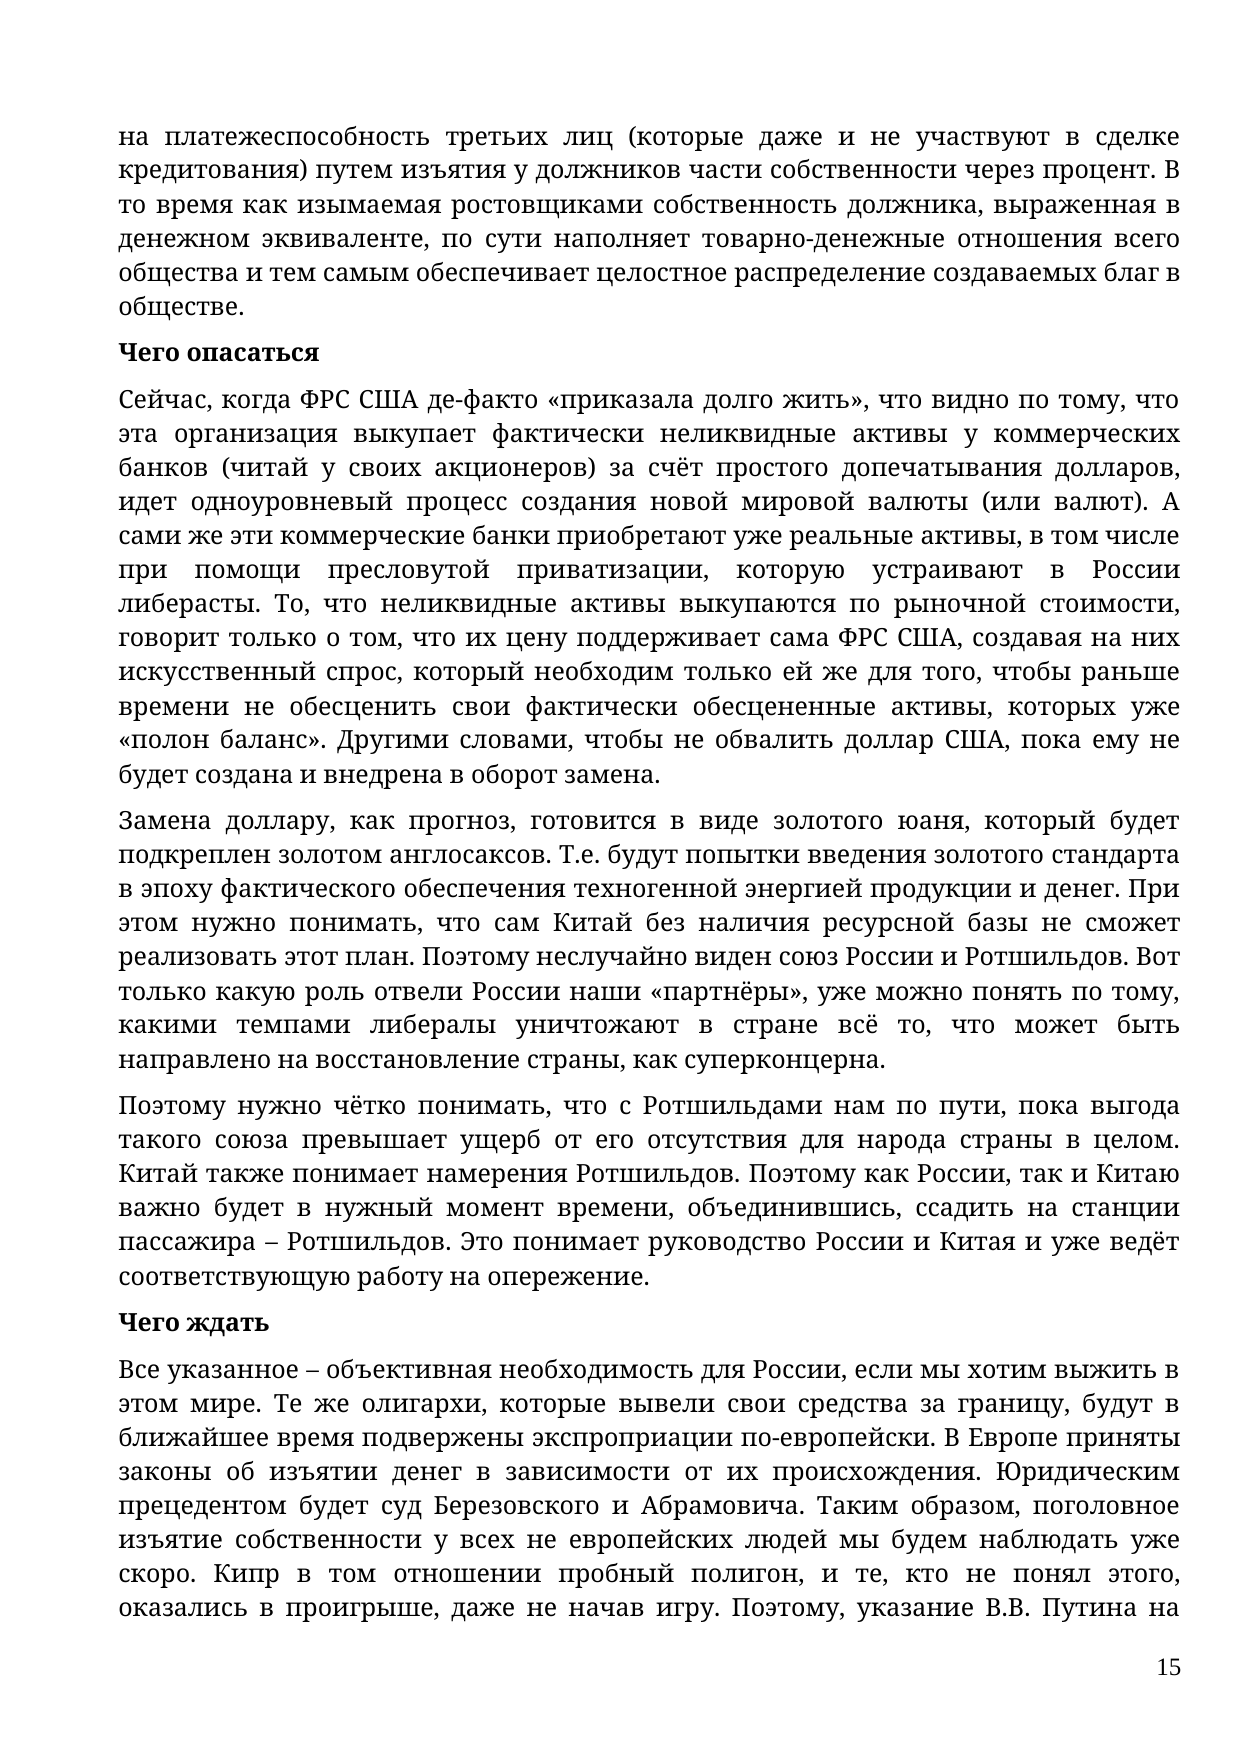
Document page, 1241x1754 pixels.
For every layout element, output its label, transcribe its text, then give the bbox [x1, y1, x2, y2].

text на платежеспособность третьих лиц (которые даже и не участвуют в сделке кредитования) путем изъятия у должников части собственности через процент. В то время как изымаемая ростовщиками собственность должника, выраженная в денежном эквиваленте, по сути наполняет товарно-денежные отношения всего общества и тем самым обеспечивает целостное распределение создаваемых благ в обществе. [118, 118, 1181, 322]
text Сейчас, когда ФРС США де-факто «приказала долго жить», что видно по тому, что эта организация выкупает фактически неликвидные активы у коммерческих банков (читай у своих акционеров) за счёт простого допечатывания долларов, идет одноуровневый процесс создания новой мировой валюты (или валют). А сами же эти коммерческие банки приобретают уже реальные активы, в том числе при помощи пресловутой приватизации, которую устраивают в России либерасты. То, что неликвидные активы выкупаются по рыночной стоимости, говорит только о том, что их цену поддерживает сама ФРС США, создавая на них искусственный спрос, который необходим только ей же для того, чтобы раньше времени не обесценить свои фактически обесцененные активы, которых уже «полон баланс». Другими словами, чтобы не обвалить доллар США, пока ему не будет создана и внедрена в оборот замена. [118, 382, 1181, 790]
text Поэтому нужно чётко понимать, что с Ротшильдами нам по пути, пока выгода такого союза превышает ущерб от его отсутствия для народа страны в целом. Китай также понимает намерения Ротшильдов. Поэтому как России, так и Китаю важно будет в нужный момент времени, объединившись, ссадить на станции пассажира – Ротшильдов. Это понимает руководство России и Китая и уже ведёт соответствующую работу на опережение. [118, 1088, 1181, 1292]
text Чего ждать [118, 1305, 1181, 1339]
text Чего опасаться [118, 335, 1181, 369]
text Замена доллару, как прогноз, готовится в виде золотого юаня, который будет подкреплен золотом англосаксов. Т.е. будут попытки введения золотого стандарта в эпоху фактического обеспечения техногенной энергией продукции и денег. При этом нужно понимать, что сам Китай без наличия ресурсной базы не сможет реализовать этот план. Поэтому неслучайно виден союз России и Ротшильдов. Вот только какую роль отвели России наши «партнёры», уже можно понять по тому, какими темпами либералы уничтожают в стране всё то, что может быть направлено на восстановление страны, как суперконцерна. [118, 803, 1181, 1075]
text Все указанное – объективная необходимость для России, если мы хотим выжить в этом мире. Те же олигархи, которые вывели свои средства за границу, будут в ближайшее время подвержены экспроприации по-европейски. В Европе приняты законы об изъятии денег в зависимости от их происхождения. Юридическим прецедентом будет суд Березовского и Абрамовича. Таким образом, поголовное изъятие собственности у всех не европейских людей мы будем наблюдать уже скоро. Кипр в том отношении пробный полигон, и те, кто не понял этого, оказались в проигрыше, даже не начав игру. Поэтому, указание В.В. Путина на [118, 1351, 1181, 1624]
